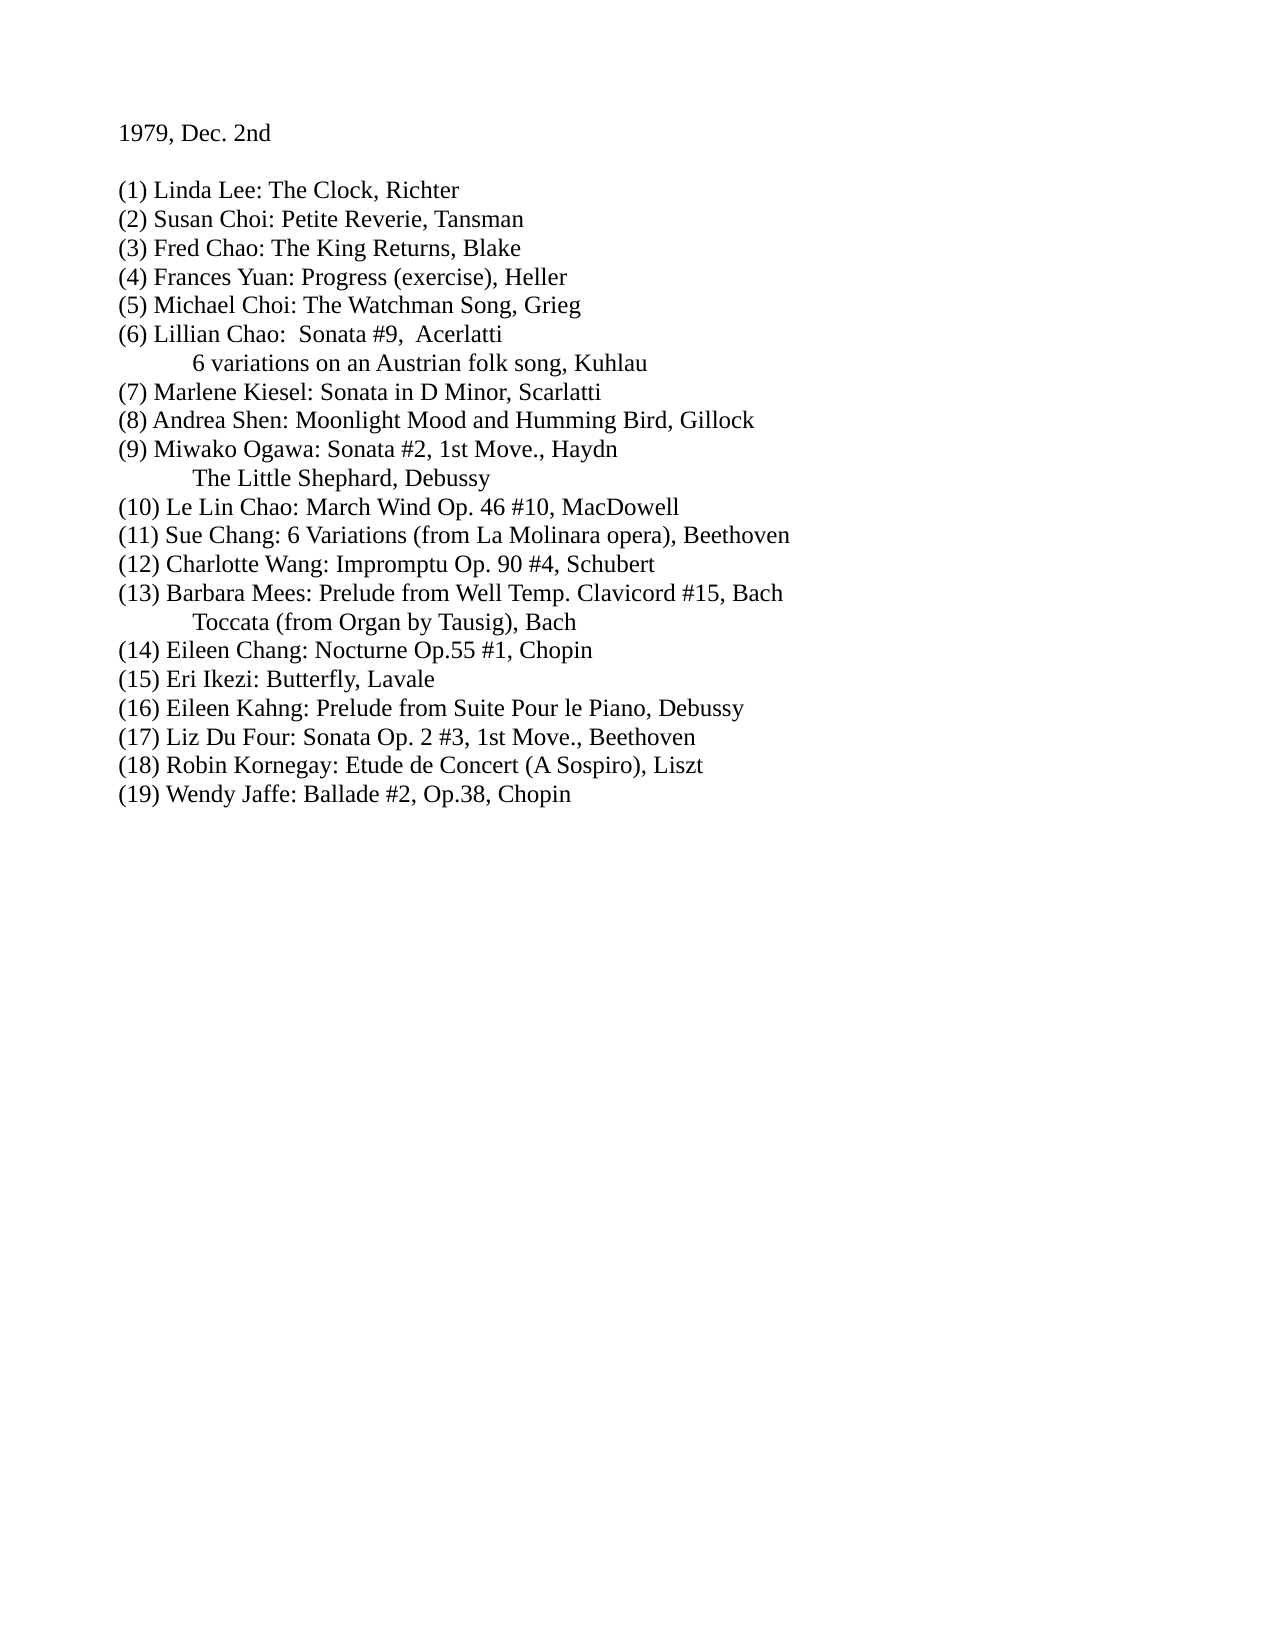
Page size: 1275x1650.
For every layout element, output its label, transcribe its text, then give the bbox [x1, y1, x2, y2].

text (2) Susan Choi: Petite Reverie, Tansman [118, 204, 1157, 233]
text (5) Michael Choi: The Watchman Song, Grieg [118, 291, 1157, 319]
text (19) Wendy Jaffe: Ballade #2, Op.38, Chopin [118, 779, 1157, 808]
text (16) Eileen Kahng: Prelude from Suite Pour le Piano, Debussy [118, 693, 1157, 722]
text (17) Liz Du Four: Sonata Op. 2 #3, 1st Move., Beethoven [118, 722, 1157, 751]
text (18) Robin Kornegay: Etude de Concert (A Sospiro), Liszt [118, 751, 1157, 779]
text (13) Barbara Mees: Prelude from Well Temp. Clavicord #15, Bach [118, 578, 1157, 607]
text (3) Fred Chao: The King Returns, Blake [118, 233, 1157, 262]
text Toccata (from Organ by Tausig), Bach [118, 607, 1157, 636]
text (15) Eri Ikezi: Butterfly, Lavale [118, 664, 1157, 693]
text (14) Eileen Chang: Nocturne Op.55 #1, Chopin [118, 636, 1157, 664]
text (8) Andrea Shen: Moonlight Mood and Humming Bird, Gillock [118, 406, 1157, 434]
text (9) Miwako Ogawa: Sonata #2, 1st Move., Haydn [118, 434, 1157, 463]
text (10) Le Lin Chao: March Wind Op. 46 #10, MacDowell [118, 492, 1157, 521]
text (4) Frances Yuan: Progress (exercise), Heller [118, 262, 1157, 291]
text 6 variations on an Austrian folk song, Kuhlau [118, 348, 1157, 377]
text (6) Lillian Chao: Sonata #9, Acerlatti [118, 319, 1157, 348]
text (12) Charlotte Wang: Impromptu Op. 90 #4, Schubert [118, 549, 1157, 578]
text 1979, Dec. 2nd [118, 118, 1157, 147]
text (1) Linda Lee: The Clock, Richter [118, 176, 1157, 204]
text (7) Marlene Kiesel: Sonata in D Minor, Scarlatti [118, 377, 1157, 406]
text (11) Sue Chang: 6 Variations (from La Molinara opera), Beethoven [118, 521, 1157, 549]
text The Little Shephard, Debussy [118, 463, 1157, 492]
